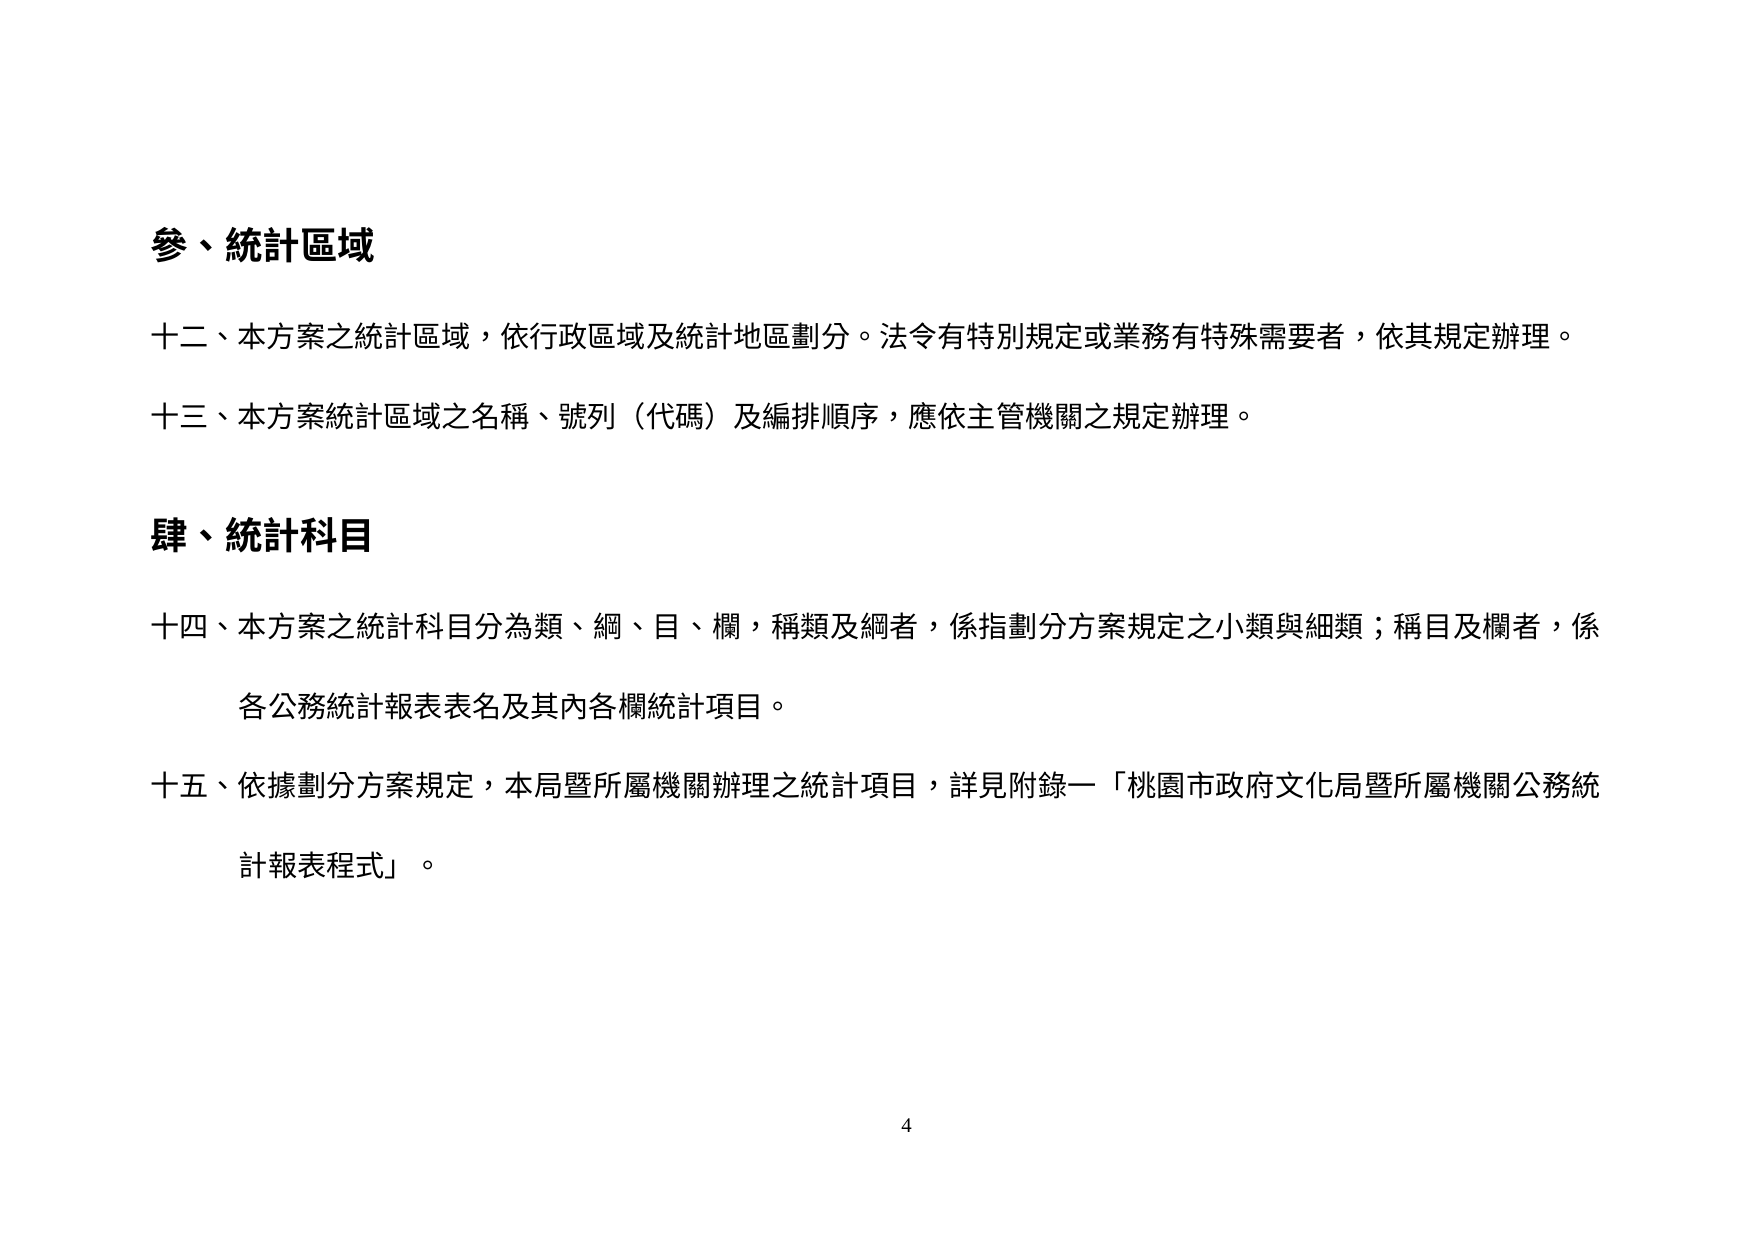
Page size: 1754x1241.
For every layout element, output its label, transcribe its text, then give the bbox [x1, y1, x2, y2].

list 本方案之統計區域，依行政區域及統計地區劃分。法令有特別規定或業務有特殊需要者，依其規定辦理。 [150, 295, 1604, 374]
subtitle 參、統計區域 [150, 203, 1604, 283]
list 本方案統計區域之名稱、號列（代碼）及編排順序，應依主管機關之規定辦理。 [150, 374, 1604, 454]
subtitle 肆、統計科目 [150, 494, 1604, 573]
list 本方案之統計科目分為類、綱、目、欄，稱類及綱者，係指劃分方案規定之小類與細類；稱目及欄者，係各公務統計報表表名及其內各欄統計項目。 [150, 586, 1604, 744]
list 依據劃分方案規定，本局暨所屬機關辦理之統計項目，詳見附錄一「桃園市政府文化局暨所屬機關公務統計報表程式」。 [150, 744, 1604, 903]
